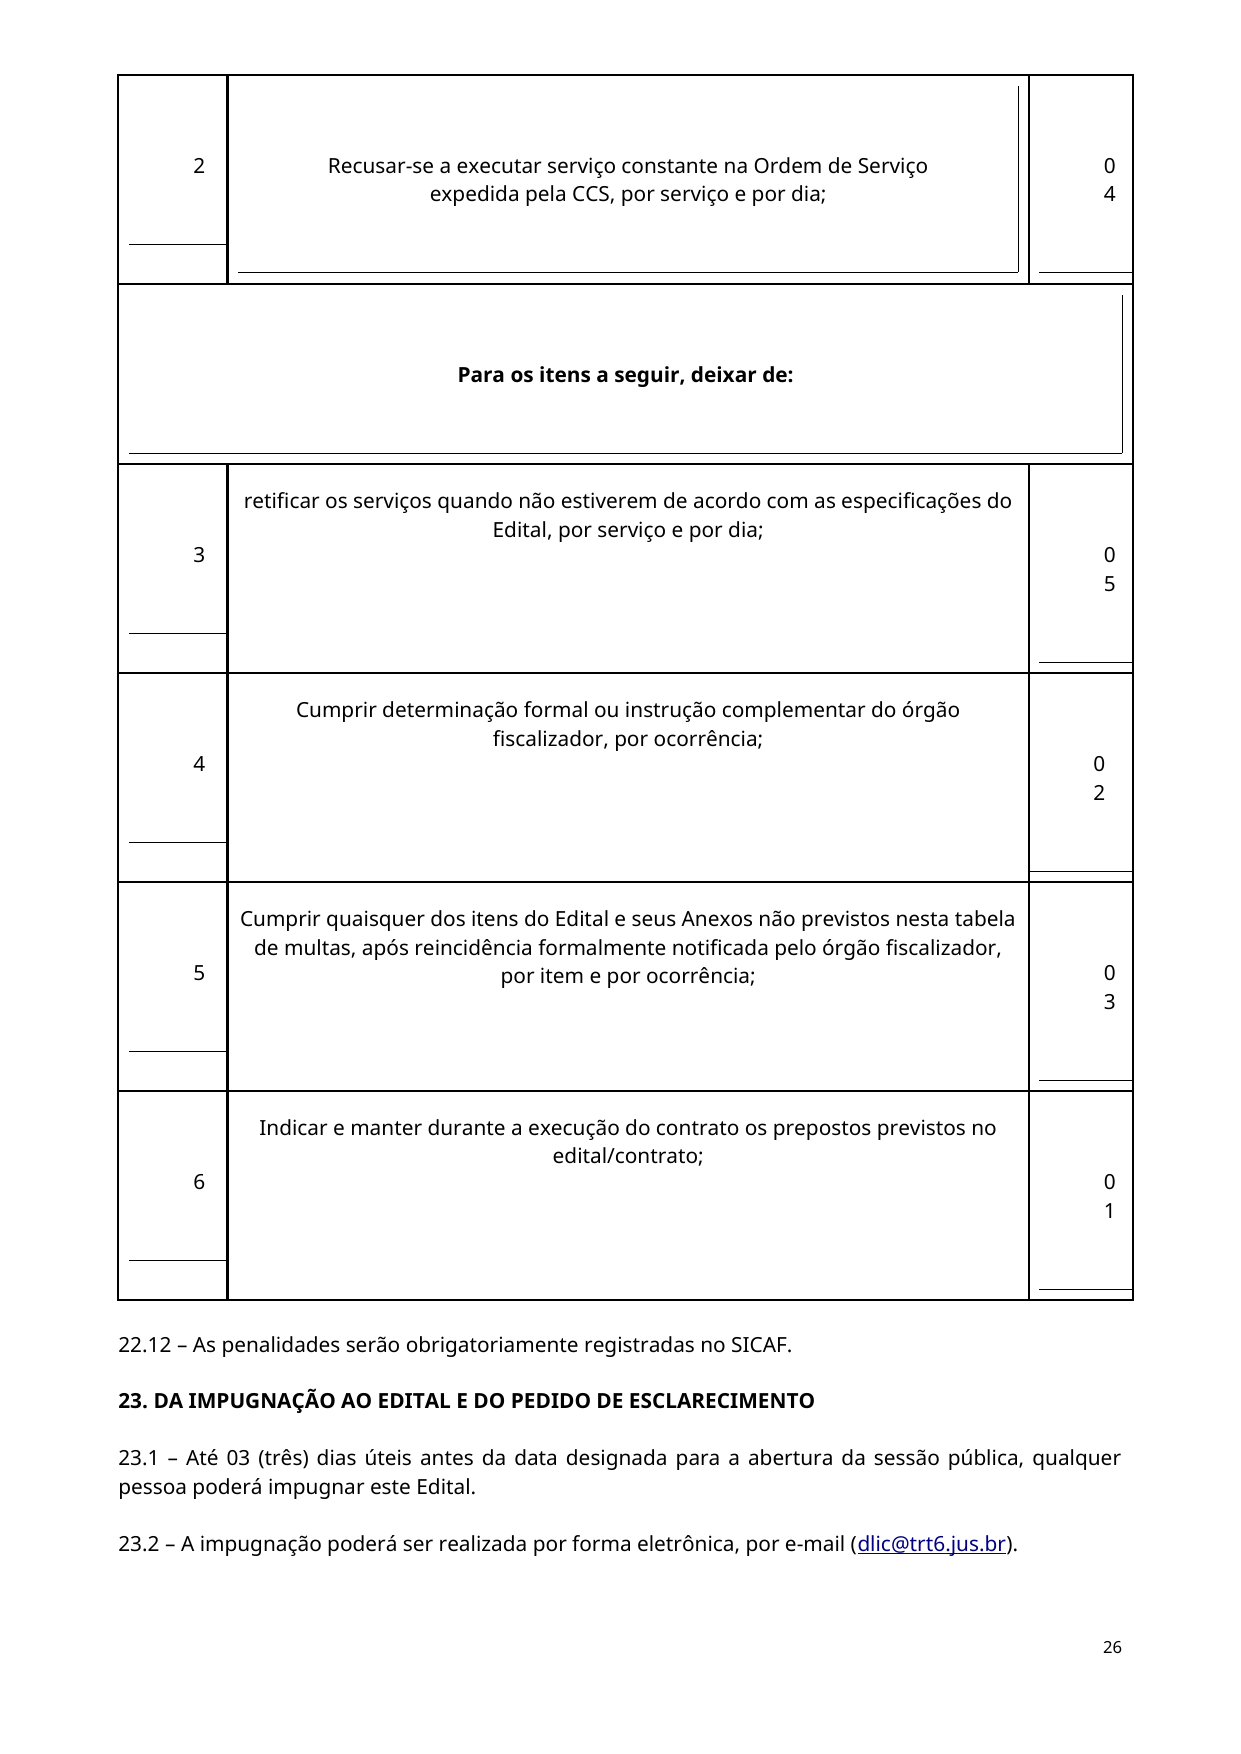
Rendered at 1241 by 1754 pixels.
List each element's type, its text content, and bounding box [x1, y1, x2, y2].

table_cell Para os itens a seguir, deixar de: [119, 285, 1132, 463]
table_cell 01 [1030, 1092, 1132, 1299]
table_cell 6 [119, 1092, 226, 1299]
table_cell 04 [1030, 76, 1132, 283]
table_cell 3 [119, 465, 226, 672]
text 23.1 – Até 03 (três) dias úteis antes da data designada para a abertura da sessão pública, qualquer pessoa poderá impugnar este Edital. [118, 1443, 1122, 1500]
table_cell 2 [119, 76, 226, 283]
table_cell 02 [1030, 674, 1132, 871]
table_cell Cumprir determinação formal ou instrução complementar do órgão fiscalizador, por ocorrência; [229, 674, 1028, 881]
text 23.2 – A impugnação poderá ser realizada por forma eletrônica, por e-mail (dlic@trt6.jus.br). [118, 1529, 1122, 1557]
table_cell Indicar e manter durante a execução do contrato os prepostos previstos no edital/contrato; [229, 1092, 1028, 1299]
table_cell 05 [1030, 465, 1132, 672]
table_cell [1030, 872, 1132, 881]
table_cell Cumprir quaisquer dos itens do Edital e seus Anexos não previstos nesta tabela de multas, após reincidência formalmente notificada pelo órgão fiscalizador, por item e por ocorrência; [229, 883, 1028, 1090]
table_cell 03 [1030, 883, 1132, 1090]
text 22.12 – As penalidades serão obrigatoriamente registradas no SICAF. [118, 1330, 1122, 1358]
table_cell Recusar-se a executar serviço constante na Ordem de Serviço expedida pela CCS, por serviço e por dia; [229, 76, 1028, 283]
table_cell 5 [119, 883, 226, 1090]
table_cell retificar os serviços quando não estiverem de acordo com as especificações do Edital, por serviço e por dia; [229, 465, 1028, 672]
text 23. DA IMPUGNAÇÃO AO EDITAL E DO PEDIDO DE ESCLARECIMENTO [118, 1387, 1122, 1415]
table_cell 4 [119, 674, 226, 881]
